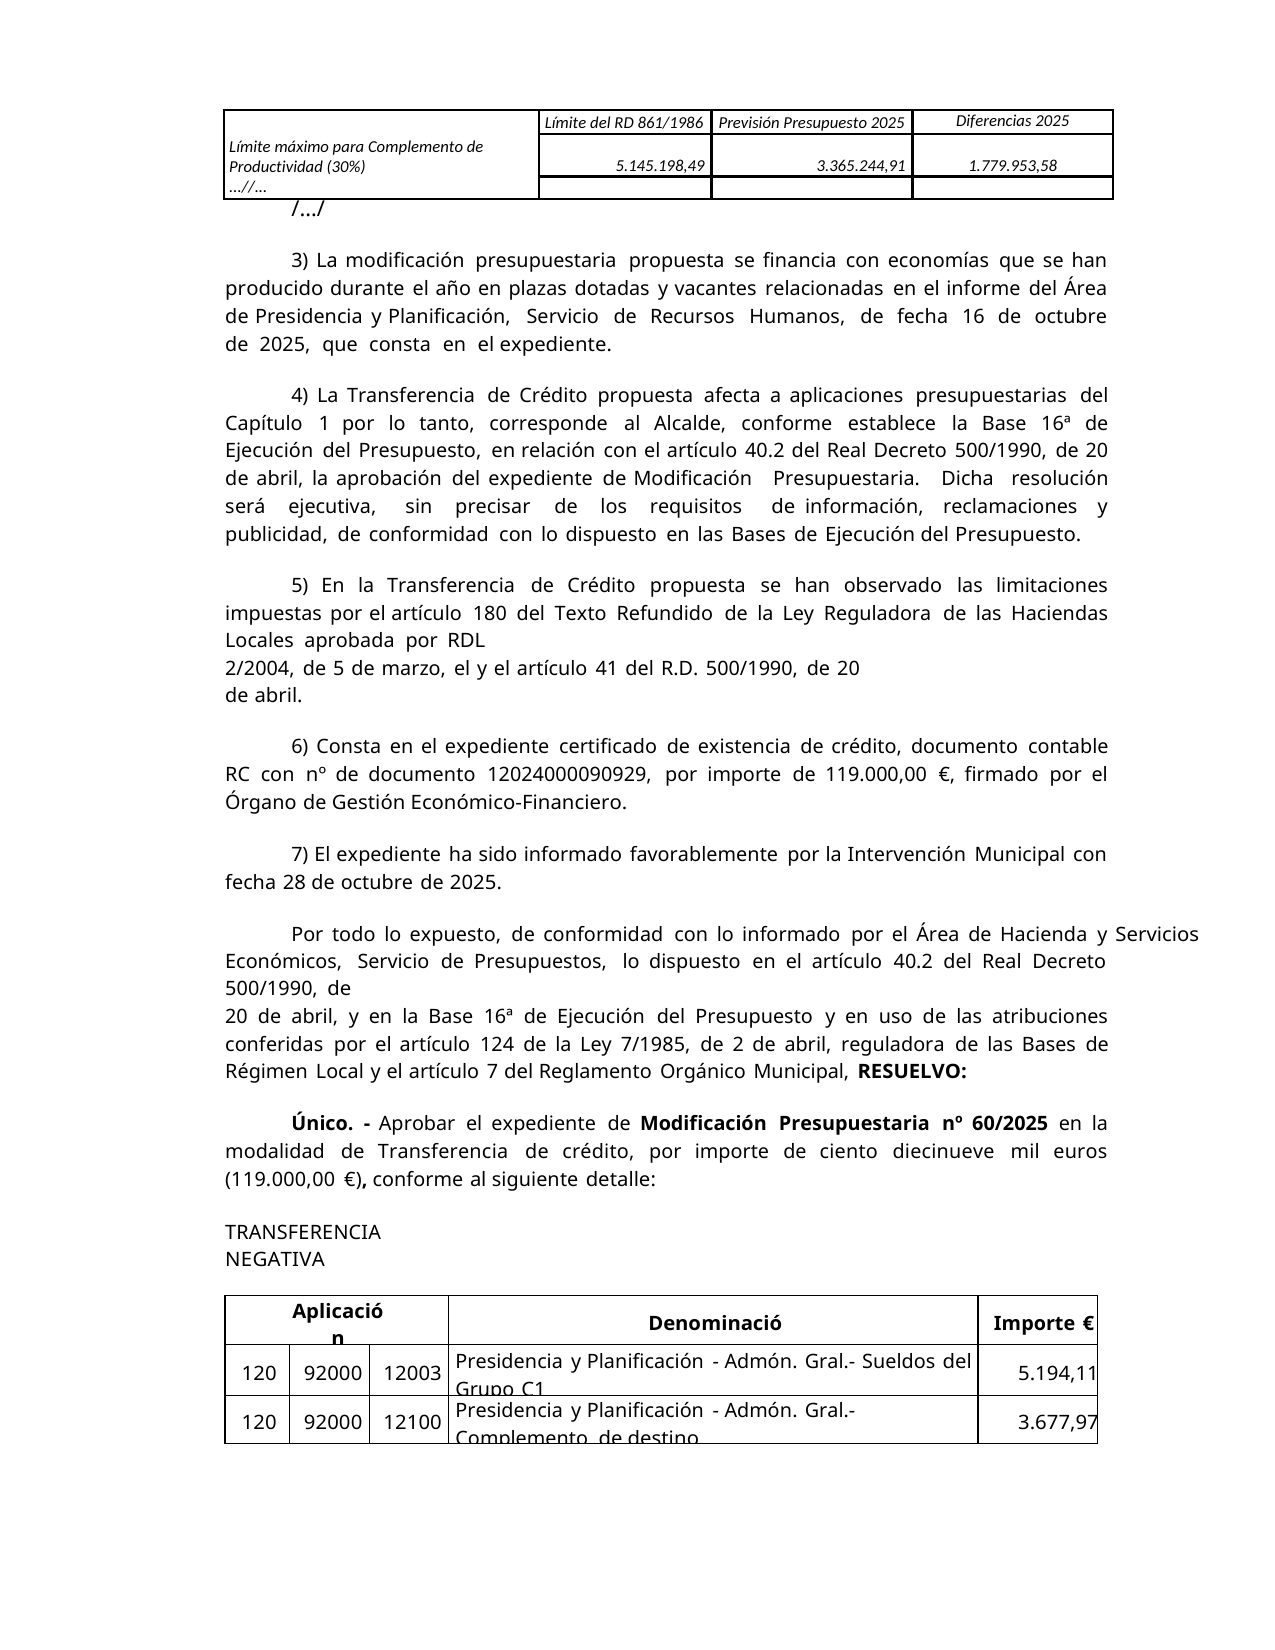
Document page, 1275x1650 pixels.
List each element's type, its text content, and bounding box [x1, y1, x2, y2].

table_cell [540, 178, 710, 197]
table_cell 12100 [370, 1396, 448, 1443]
table_cell 92000 [290, 1396, 369, 1443]
table_cell 5.194,11 [979, 1345, 1097, 1395]
text 5) En la Transferencia de Crédito propuesta se han observado las limitaciones impuestas por el artículo 180 del Texto Refundido de la Ley Reguladora de las Haciendas Locales aprobada por RDL [225, 571, 1108, 653]
table_cell 5.145.198,49 [540, 135, 710, 175]
table_cell 12003 [370, 1345, 448, 1395]
table_cell [713, 178, 911, 197]
table_header Importe € [979, 1296, 1097, 1344]
text 20 de abril, y en la Base 16ª de Ejecución del Presupuesto y en uso de las atribuciones conferidas por el artículo 124 de la Ley 7/1985, de 2 de abril, reguladora de las Bases de Régimen Local y el artículo 7 del Reglamento Orgánico Municipal, RESUELVO: [225, 1002, 1108, 1085]
table_cell 3.365.244,91 [713, 135, 911, 175]
text /…/ [291, 199, 1235, 222]
text Único. - Aprobar el expediente de Modificación Presupuestaria nº 60/2025 en la modalidad de Transferencia de crédito, por importe de ciento diecinueve mil euros (119.000,00 €), conforme al siguiente detalle: [225, 1110, 1108, 1192]
text 2/2004, de 5 de marzo, el y el artículo 41 del R.D. 500/1990, de 20 de abril. [225, 654, 860, 708]
text 3) La modificación presupuestaria propuesta se financia con economías que se han producido durante el año en plazas dotadas y vacantes relacionadas en el informe del Área de Presidencia y Planificación, Servicio de Recursos Humanos, de fecha 16 de octubre de 2025, que consta en el expediente. [225, 247, 1108, 357]
table_cell [914, 178, 1112, 197]
table_header Límite del RD 861/1986 [540, 111, 710, 133]
text 6) Consta en el expediente certificado de existencia de crédito, documento contable RC con nº de documento 12024000090929, por importe de 119.000,00 €, firmado por el Órgano de Gestión Económico-Financiero. [225, 733, 1108, 816]
table_cell Presidencia y Planificación - Admón. Gral.-Complemento de destino [449, 1396, 977, 1443]
text Por todo lo expuesto, de conformidad con lo informado por el Área de Hacienda y Servicios [291, 920, 1235, 947]
table_header Aplicación Presupuestaria [226, 1296, 448, 1344]
table_cell 120 [226, 1396, 289, 1443]
text 7) El expediente ha sido informado favorablemente por la Intervención Municipal con fecha 28 de octubre de 2025. [225, 840, 1107, 895]
table_header Denominación [449, 1296, 977, 1344]
table_cell 92000 [290, 1345, 369, 1395]
table_cell 1.779.953,58 [914, 135, 1112, 175]
text 4) La Transferencia de Crédito propuesta afecta a aplicaciones presupuestarias del Capítulo 1 por lo tanto, corresponde al Alcalde, conforme establece la Base 16ª de Ejecución del Presupuesto, en relación con el artículo 40.2 del Real Decreto 500/1990, de 20 de abril, la aprobación del expediente de Modificación Presupuestaria. Dicha resolución será ejecutiva, sin precisar de los requisitos de información, reclamaciones y publicidad, de conformidad con lo dispuesto en las Bases de Ejecución del Presupuesto. [225, 381, 1108, 547]
table_header Diferencias 2025 [914, 111, 1112, 133]
table_cell 3.677,97 [979, 1396, 1097, 1443]
text Económicos, Servicio de Presupuestos, lo dispuesto en el artículo 40.2 del Real Decreto 500/1990, de [225, 948, 1107, 1002]
text TRANSFERENCIA NEGATIVA [225, 1218, 480, 1272]
table_header Límite máximo para Complemento de Productividad (30%) ...//... [225, 111, 538, 197]
table_cell Presidencia y Planificación - Admón. Gral.- Sueldos del Grupo C1 [449, 1345, 977, 1395]
table_header Previsión Presupuesto 2025 [713, 111, 911, 133]
table_cell 120 [226, 1345, 289, 1395]
